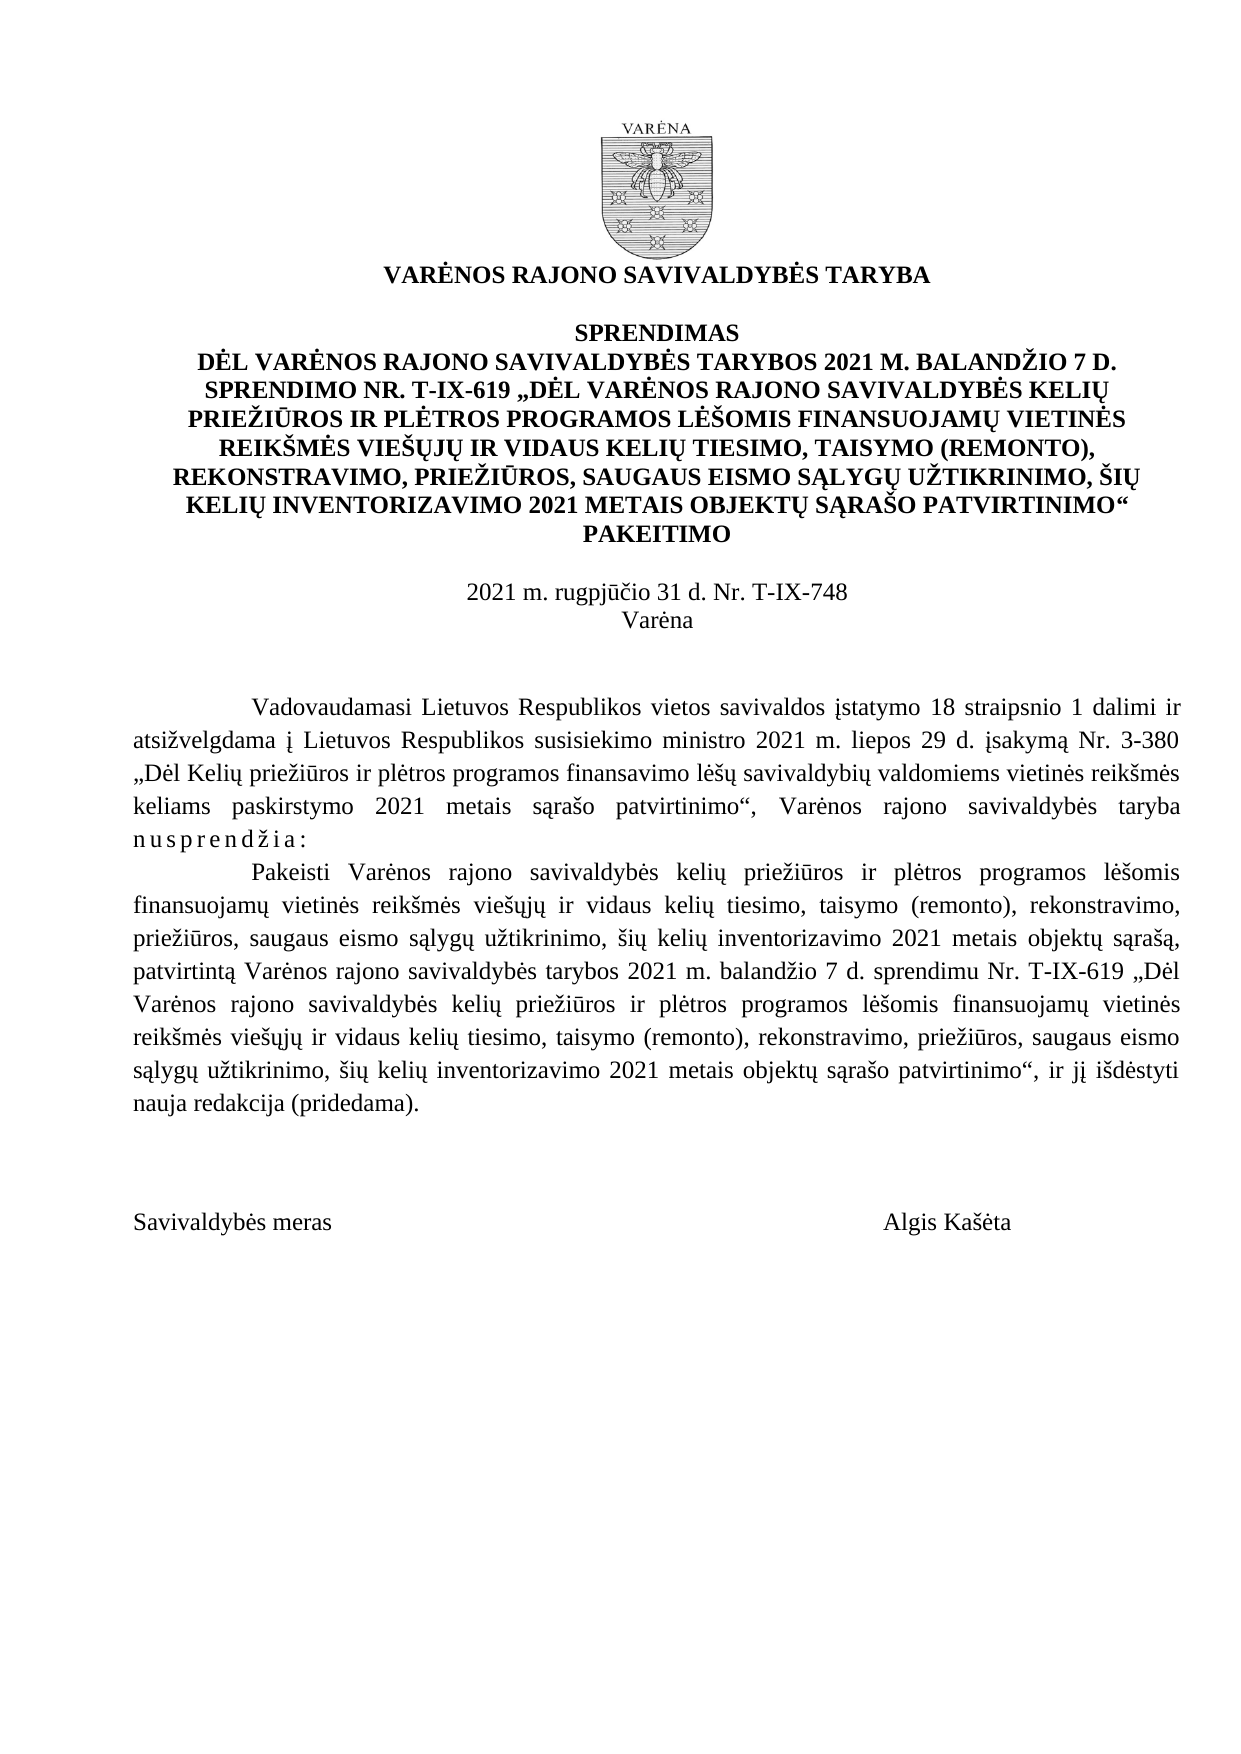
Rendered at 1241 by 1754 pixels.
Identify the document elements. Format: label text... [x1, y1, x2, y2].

text DĖL VARĖNOS RAJONO SAVIVALDYBĖS TARYBOS 2021 M. BALANDŽIO 7 D. SPRENDIMO NR. T-IX-619 „DĖL VARĖNOS RAJONO SAVIVALDYBĖS KELIŲ PRIEŽIŪROS IR PLĖTROS PROGRAMOS LĖŠOMIS FINANSUOJAMŲ VIETINĖS REIKŠMĖS VIEŠŲJŲ IR VIDAUS KELIŲ TIESIMO, TAISYMO (REMONTO), REKONSTRAVIMO, PRIEŽIŪROS, SAUGAUS EISMO SĄLYGŲ UŽTIKRINIMO, ŠIŲ KELIŲ INVENTORIZAVIMO 2021 METAIS OBJEKTŲ SĄRAŠO PATVIRTINIMO“ PAKEITIMO [133, 347, 1181, 548]
text Savivaldybės meras Algis Kašėta [133, 1207, 1181, 1236]
text Pakeisti Varėnos rajono savivaldybės kelių priežiūros ir plėtros programos lėšomis finansuojamų vietinės reikšmės viešųjų ir vidaus kelių tiesimo, taisymo (remonto), rekonstravimo, priežiūros, saugaus eismo sąlygų užtikrinimo, šių kelių inventorizavimo 2021 metais objektų sąrašą, patvirtintą Varėnos rajono savivaldybės tarybos 2021 m. balandžio 7 d. sprendimu Nr. T-IX-619 „Dėl Varėnos rajono savivaldybės kelių priežiūros ir plėtros programos lėšomis finansuojamų vietinės reikšmės viešųjų ir vidaus kelių tiesimo, taisymo (remonto), rekonstravimo, priežiūros, saugaus eismo sąlygų užtikrinimo, šių kelių inventorizavimo 2021 metais objektų sąrašo patvirtinimo“, ir jį išdėstyti nauja redakcija (pridedama). [133, 857, 1181, 1117]
text Vadovaudamasi Lietuvos Respublikos vietos savivaldos įstatymo 18 straipsnio 1 dalimi ir atsižvelgdama į Lietuvos Respublikos susisiekimo ministro 2021 m. liepos 29 d. įsakymą Nr. 3-380 „Dėl Kelių priežiūros ir plėtros programos finansavimo lėšų savivaldybių valdomiems vietinės reikšmės keliams paskirstymo 2021 metais sąrašo patvirtinimo“, Varėnos rajono savivaldybės taryba nusprendžia: [133, 692, 1181, 852]
text VARĖNOS RAJONO SAVIVALDYBĖS TARYBA [133, 260, 1181, 289]
text Varėna [133, 605, 1181, 634]
text 2021 m. rugpjūčio 31 d. Nr. T-IX-748 [133, 577, 1181, 605]
text SPRENDIMAS [133, 318, 1181, 347]
